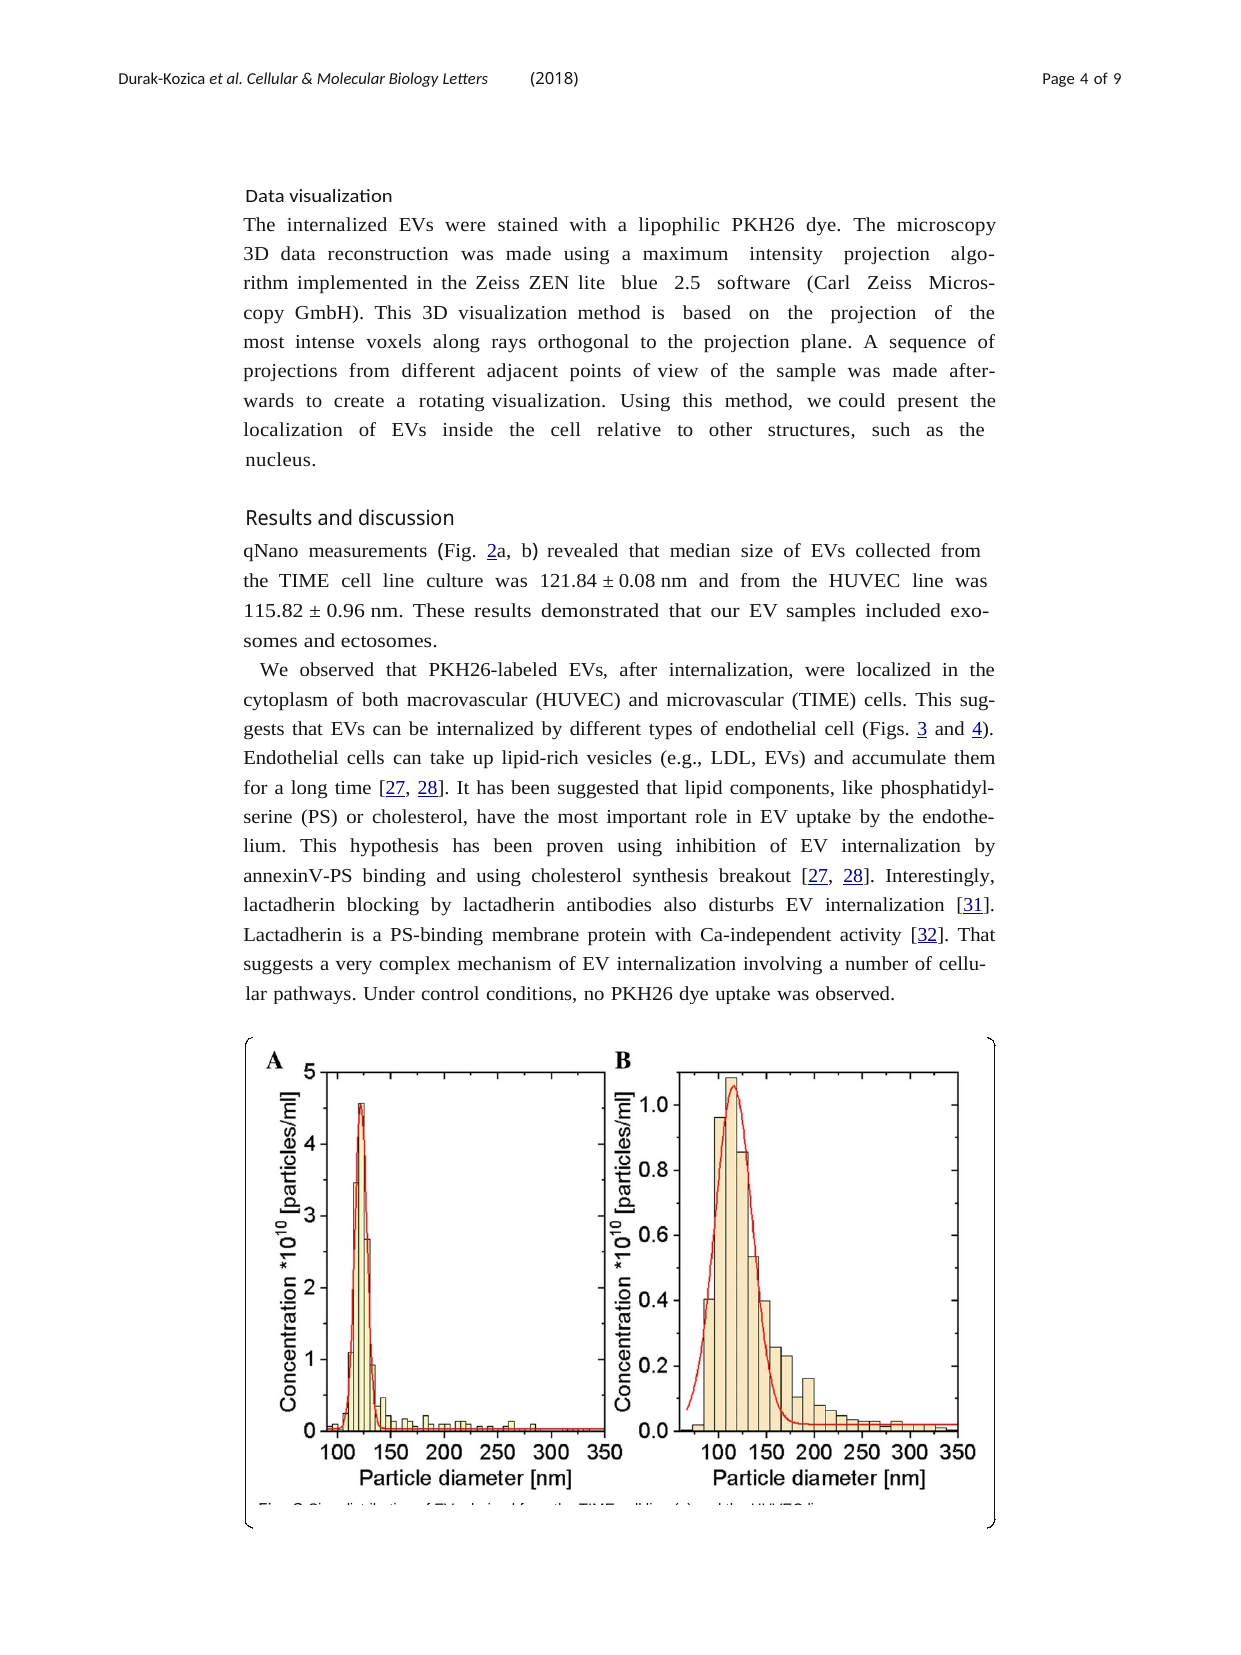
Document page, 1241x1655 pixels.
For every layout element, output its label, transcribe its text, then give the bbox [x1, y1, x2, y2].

text Results and discussion [245, 507, 997, 530]
text We observed that PKH26-labeled EVs, after internalization, were localized in the cytoplasm of both macrovascular (HUVEC) and microvascular (TIME) cells. This sug- gests that EVs can be internalized by different types of endothelial cell (Figs. 3 and 4). Endothelial cells can take up lipid-rich vesicles (e.g., LDL, EVs) and accumulate them for a long time [27, 28]. It has been suggested that lipid components, like phosphatidyl- serine (PS) or cholesterol, have the most important role in EV uptake by the endothe- lium. This hypothesis has been proven using inhibition of EV internalization by annexinV-PS binding and using cholesterol synthesis breakout [27, 28]. Interestingly, lactadherin blocking by lactadherin antibodies also disturbs EV internalization [31]. Lactadherin is a PS-binding membrane protein with Ca-independent activity [32]. That suggests a very complex mechanism of EV internalization involving a number of cellu- [243, 658, 995, 975]
text The internalized EVs were stained with a lipophilic PKH26 dye. The microscopy 3D data reconstruction was made using a maximum intensity projection algo- rithm implemented in the Zeiss ZEN lite blue 2.5 software (Carl Zeiss Micros- copy GmbH). This 3D visualization method is based on the projection of the most intense voxels along rays orthogonal to the projection plane. A sequence of projections from different adjacent points of view of the sample was made after- wards to create a rotating visualization. Using this method, we could present the localization of EVs inside the cell relative to other structures, such as the [243, 212, 996, 441]
text Durak-Kozica et al. Cellular & Molecular Biology Letters (2018) 23:57 [118, 69, 617, 90]
text Page 4 of 9 [1042, 69, 1124, 89]
text 115.82 ± 0.96 nm. These results demonstrated that our EV samples included exo- somes and ectosomes. [243, 599, 996, 651]
text Fig. 2 Size distribution of EVs derived from the TIME cell line (a) and the HUVEC line (b) [258, 1500, 849, 1505]
text Data visualization [245, 184, 998, 207]
text lar pathways. Under control conditions, no PKH26 dye uptake was observed. [245, 982, 997, 1004]
text qNano measurements (Fig. 2a, b) revealed that median size of EVs collected from the TIME cell line culture was 121.84 ± 0.08 nm and from the HUVEC line was [243, 536, 996, 592]
text nucleus. [245, 448, 998, 471]
